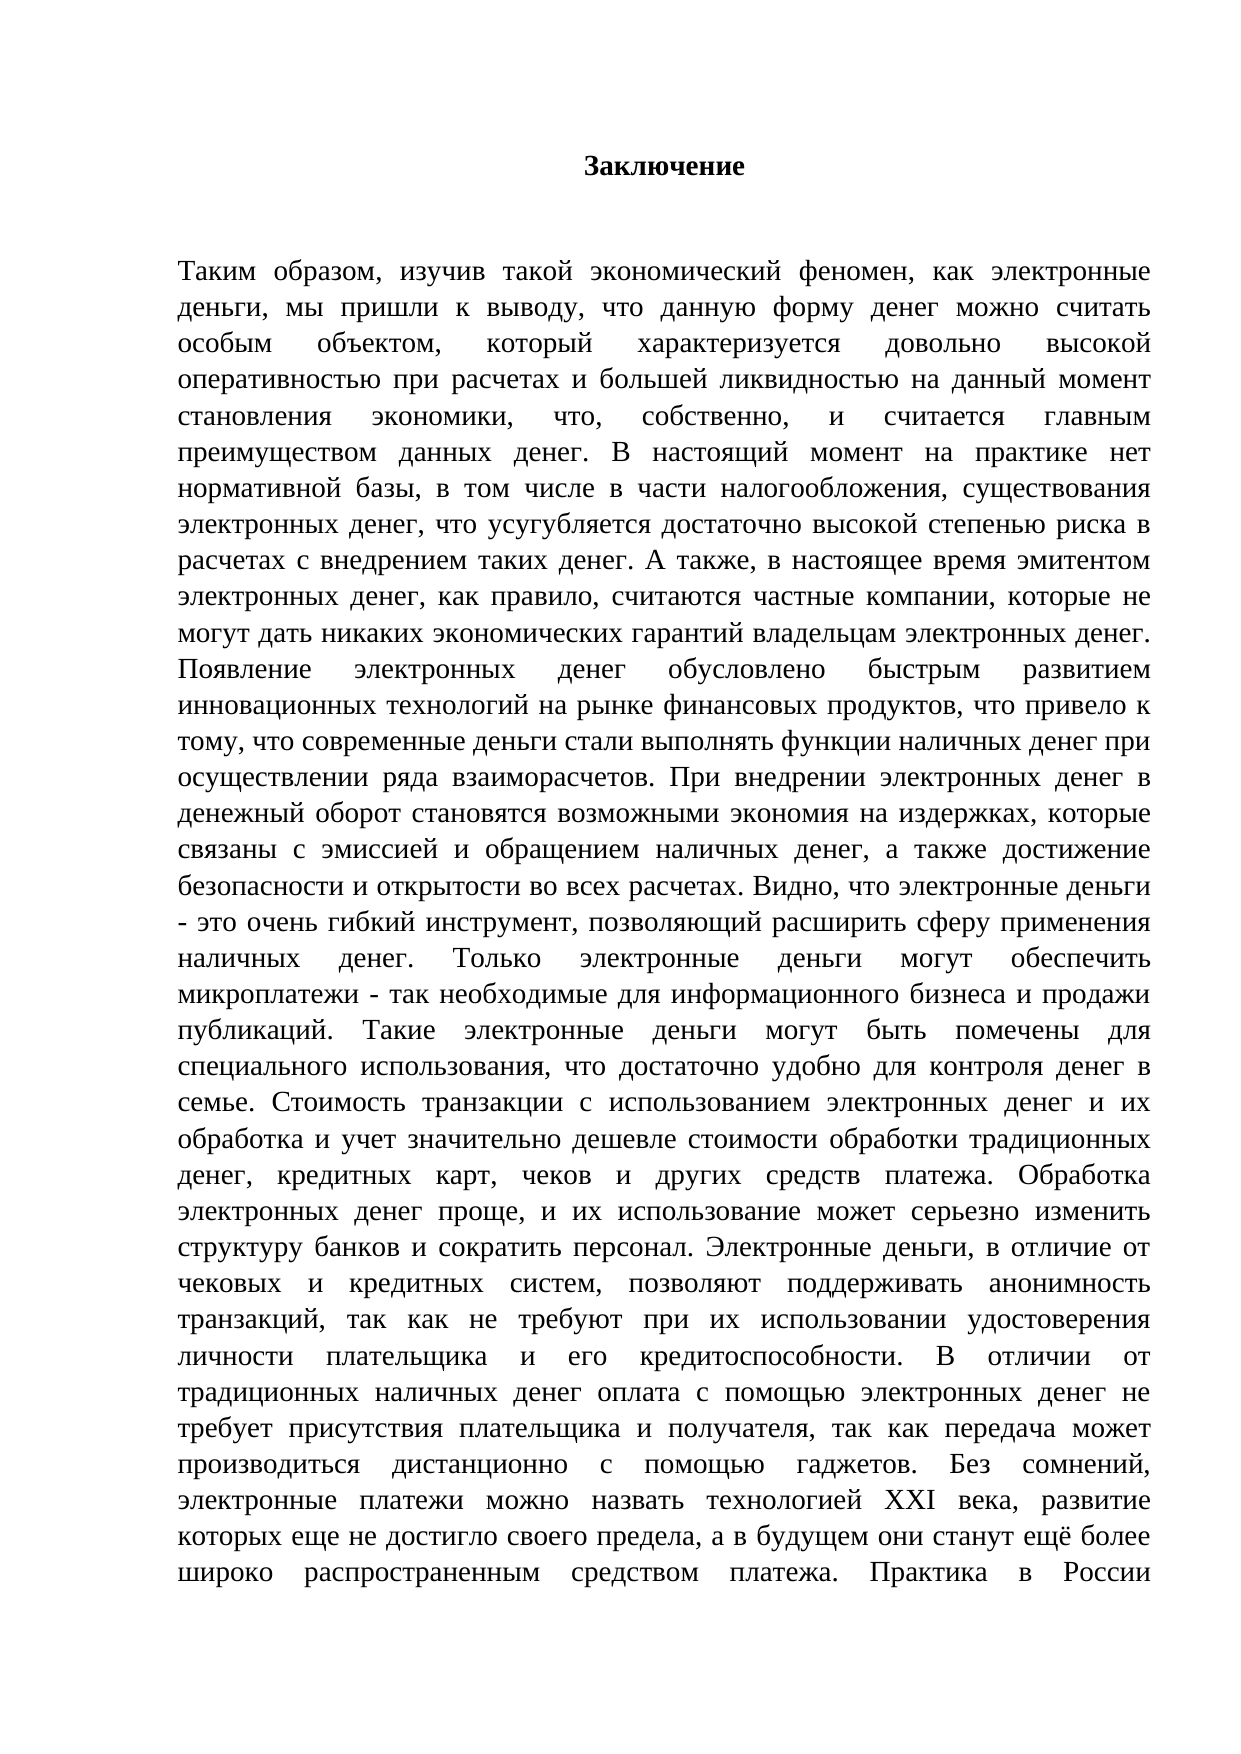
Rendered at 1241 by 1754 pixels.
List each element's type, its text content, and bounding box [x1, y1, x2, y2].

text Таким образом, изучив такой экономический феномен, как электронные деньги, мы пришли к выводу, что данную форму денег можно считать особым объектом, который характеризуется довольно высокой оперативностью при расчетах и большей ликвидностью на данный момент становления экономики, что, собственно, и считается главным преимуществом данных денег. В настоящий момент на практике нет нормативной базы, в том числе в части налогообложения, существования электронных денег, что усугубляется достаточно высокой степенью риска в расчетах с внедрением таких денег. А также, в настоящее время эмитентом электронных денег, как правило, считаются частные компании, которые не могут дать никаких экономических гарантий владельцам электронных денег. Появление электронных денег обусловлено быстрым развитием инновационных технологий на рынке финансовых продуктов, что привело к тому, что современные деньги стали выполнять функции наличных денег при осуществлении ряда взаиморасчетов. При внедрении электронных денег в денежный оборот становятся возможными экономия на издержках, которые связаны с эмиссией и обращением наличных денег, а также достижение безопасности и открытости во всех расчетах. Видно, что электронные деньги - это очень гибкий инструмент, позволяющий расширить сферу применения наличных денег. Только электронные деньги могут обеспечить микроплатежи - так необходимые для информационного бизнеса и продажи публикаций. Такие электронные деньги могут быть помечены для специального использования, что достаточно удобно для контроля денег в семье. Стоимость транзакции с использованием электронных денег и их обработка и учет значительно дешевле стоимости обработки традиционных денег, кредитных карт, чеков и других средств платежа. Обработка электронных денег проще, и их использование может серьезно изменить структуру банков и сократить персонал. Электронные деньги, в отличие от чековых и кредитных систем, позволяют поддерживать анонимность транзакций, так как не требуют при их использовании удостоверения личности плательщика и его кредитоспособности. В отличии от традиционных наличных денег оплата с помощью электронных денег не требует присутствия плательщика и получателя, так как передача может производиться дистанционно с помощью гаджетов. Без сомнений, электронные платежи можно назвать технологией XXI века, развитие которых еще не достигло своего предела, а в будущем они станут ещё более широко распространенным средством платежа. Практика в России [177, 253, 1152, 1588]
text Заключение [177, 148, 1152, 181]
